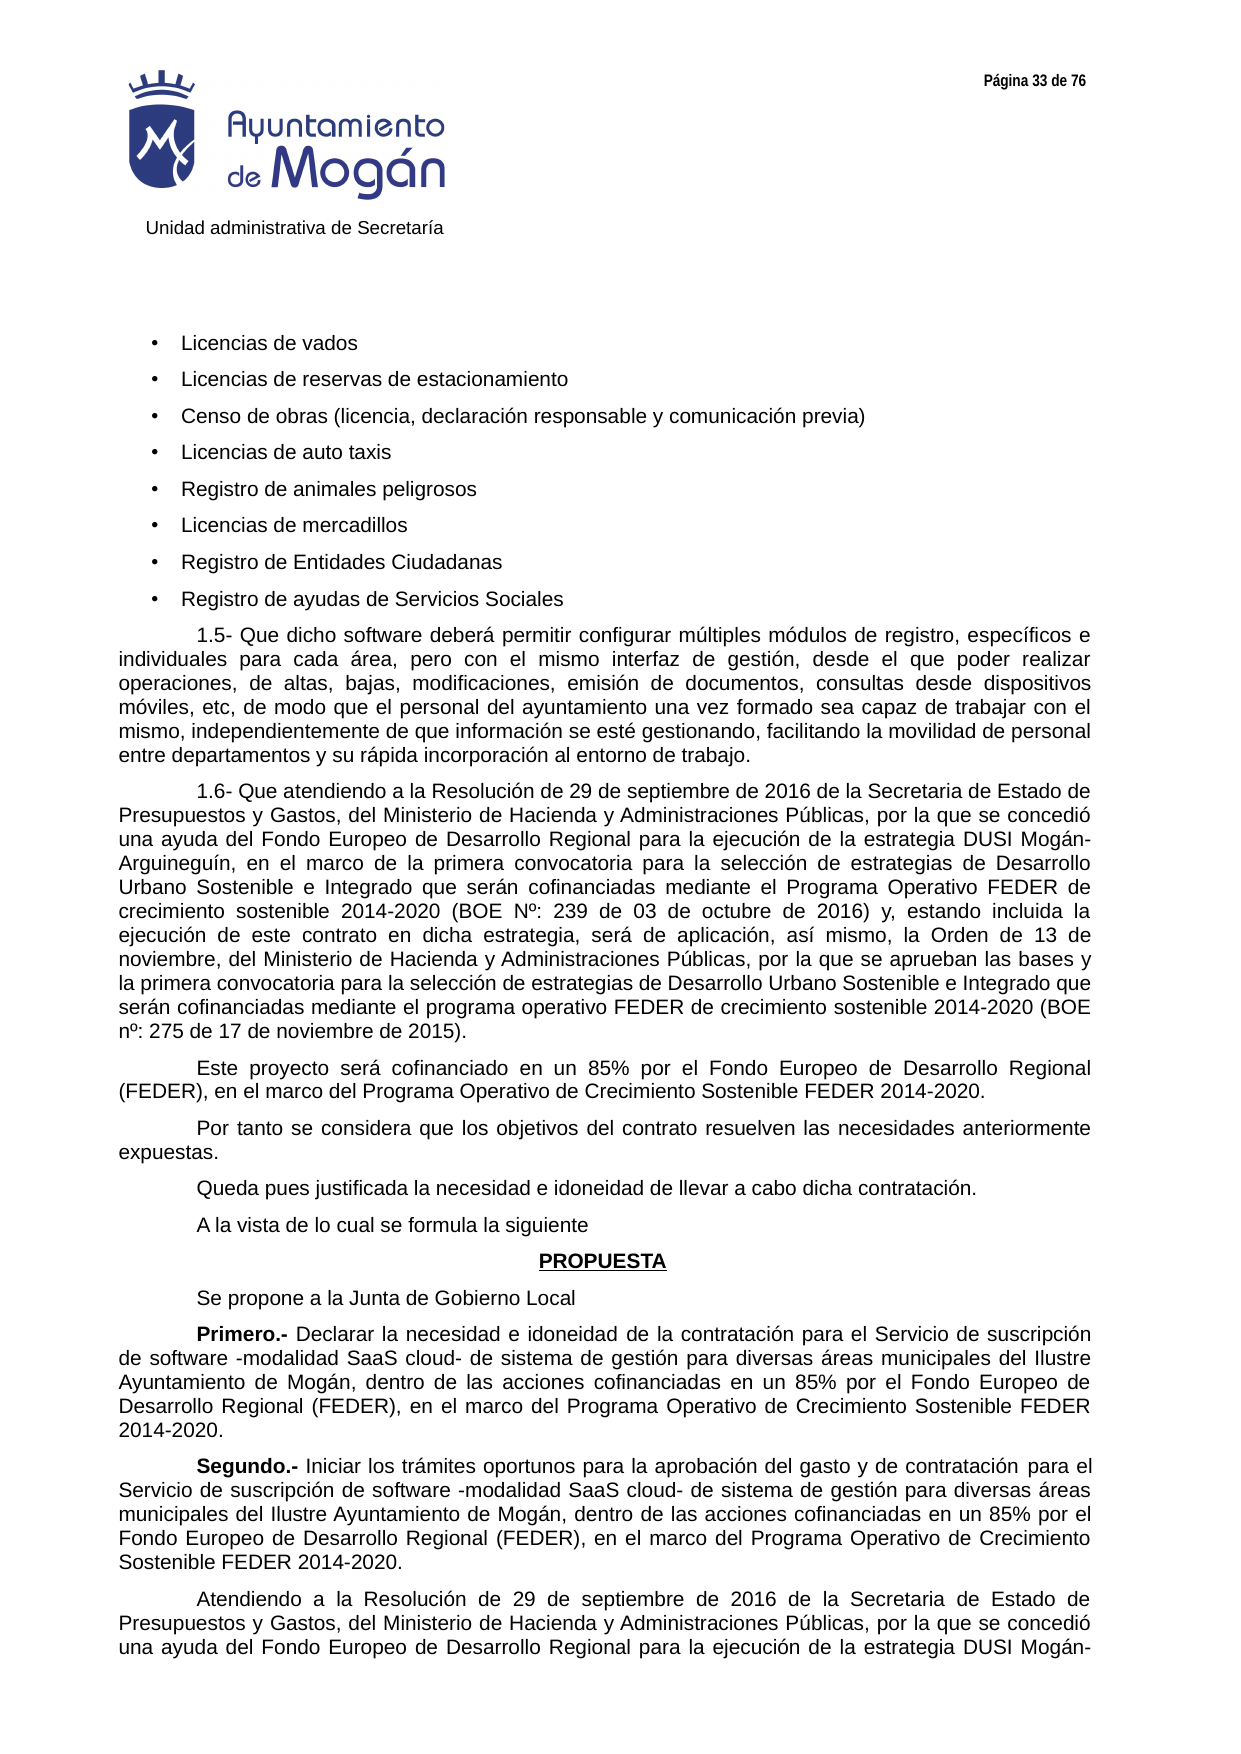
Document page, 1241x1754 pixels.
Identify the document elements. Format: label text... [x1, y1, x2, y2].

text 1.6- Que atendiendo a la Resolución de 29 de septiembre de 2016 de la Secretaria de Estado de Presupuestos y Gastos, del Ministerio de Hacienda y Administraciones Públicas, por la que se concedió una ayuda del Fondo Europeo de Desarrollo Regional para la ejecución de la estrategia DUSI Mogán-Arguineguín, en el marco de la primera convocatoria para la selección de estrategias de Desarrollo Urbano Sostenible e Integrado que serán cofinanciadas mediante el Programa Operativo FEDER de crecimiento sostenible 2014-2020 (BOE Nº: 239 de 03 de octubre de 2016) y, estando incluida la ejecución de este contrato en dicha estrategia, será de aplicación, así mismo, la Orden de 13 de noviembre, del Ministerio de Hacienda y Administraciones Públicas, por la que se aprueban las bases y la primera convocatoria para la selección de estrategias de Desarrollo Urbano Sostenible e Integrado que serán cofinanciadas mediante el programa operativo FEDER de crecimiento sostenible 2014-2020 (BOE nº: 275 de 17 de noviembre de 2015). [118, 779, 1092, 1043]
list Licencias de reservas de estacionamiento [151, 367, 1092, 391]
text PROPUESTA [118, 1249, 1092, 1273]
list Registro de Entidades Ciudadanas [151, 550, 1092, 574]
list Licencias de vados [151, 331, 1092, 354]
list Censo de obras (licencia, declaración responsable y comunicación previa) [151, 404, 1092, 428]
text A la vista de lo cual se formula la siguiente [118, 1213, 1092, 1237]
text Se propone a la Junta de Gobierno Local [118, 1286, 1092, 1309]
text Segundo.- Iniciar los trámites oportunos para la aprobación del gasto y de contratación para el Servicio de suscripción de software -modalidad SaaS cloud- de sistema de gestión para diversas áreas municipales del Ilustre Ayuntamiento de Mogán, dentro de las acciones cofinanciadas en un 85% por el Fondo Europeo de Desarrollo Regional (FEDER), en el marco del Programa Operativo de Crecimiento Sostenible FEDER 2014-2020. [118, 1454, 1092, 1574]
text 1.5- Que dicho software deberá permitir configurar múltiples módulos de registro, específicos e individuales para cada área, pero con el mismo interfaz de gestión, desde el que poder realizar operaciones, de altas, bajas, modificaciones, emisión de documentos, consultas desde dispositivos móviles, etc, de modo que el personal del ayuntamiento una vez formado sea capaz de trabajar con el mismo, independientemente de que información se esté gestionando, facilitando la movilidad de personal entre departamentos y su rápida incorporación al entorno de trabajo. [118, 623, 1092, 767]
text Atendiendo a la Resolución de 29 de septiembre de 2016 de la Secretaria de Estado de Presupuestos y Gastos, del Ministerio de Hacienda y Administraciones Públicas, por la que se concedió una ayuda del Fondo Europeo de Desarrollo Regional para la ejecución de la estrategia DUSI Mogán- [118, 1587, 1092, 1658]
text Este proyecto será cofinanciado en un 85% por el Fondo Europeo de Desarrollo Regional (FEDER), en el marco del Programa Operativo de Crecimiento Sostenible FEDER 2014-2020. [118, 1055, 1092, 1103]
text Por tanto se considera que los objetivos del contrato resuelven las necesidades anteriormente expuestas. [118, 1116, 1092, 1164]
list Registro de ayudas de Servicios Sociales [151, 586, 1092, 611]
text Primero.- Declarar la necesidad e idoneidad de la contratación para el Servicio de suscripción de software -modalidad SaaS cloud- de sistema de gestión para diversas áreas municipales del Ilustre Ayuntamiento de Mogán, dentro de las acciones cofinanciadas en un 85% por el Fondo Europeo de Desarrollo Regional (FEDER), en el marco del Programa Operativo de Crecimiento Sostenible FEDER 2014-2020. [118, 1322, 1092, 1442]
list Registro de animales peligrosos [151, 477, 1092, 501]
picture [128, 70, 445, 206]
text Queda pues justificada la necesidad e idoneidad de llevar a cabo dicha contratación. [118, 1176, 1092, 1200]
list Licencias de mercadillos [151, 513, 1092, 537]
list Licencias de auto taxis [151, 440, 1092, 464]
